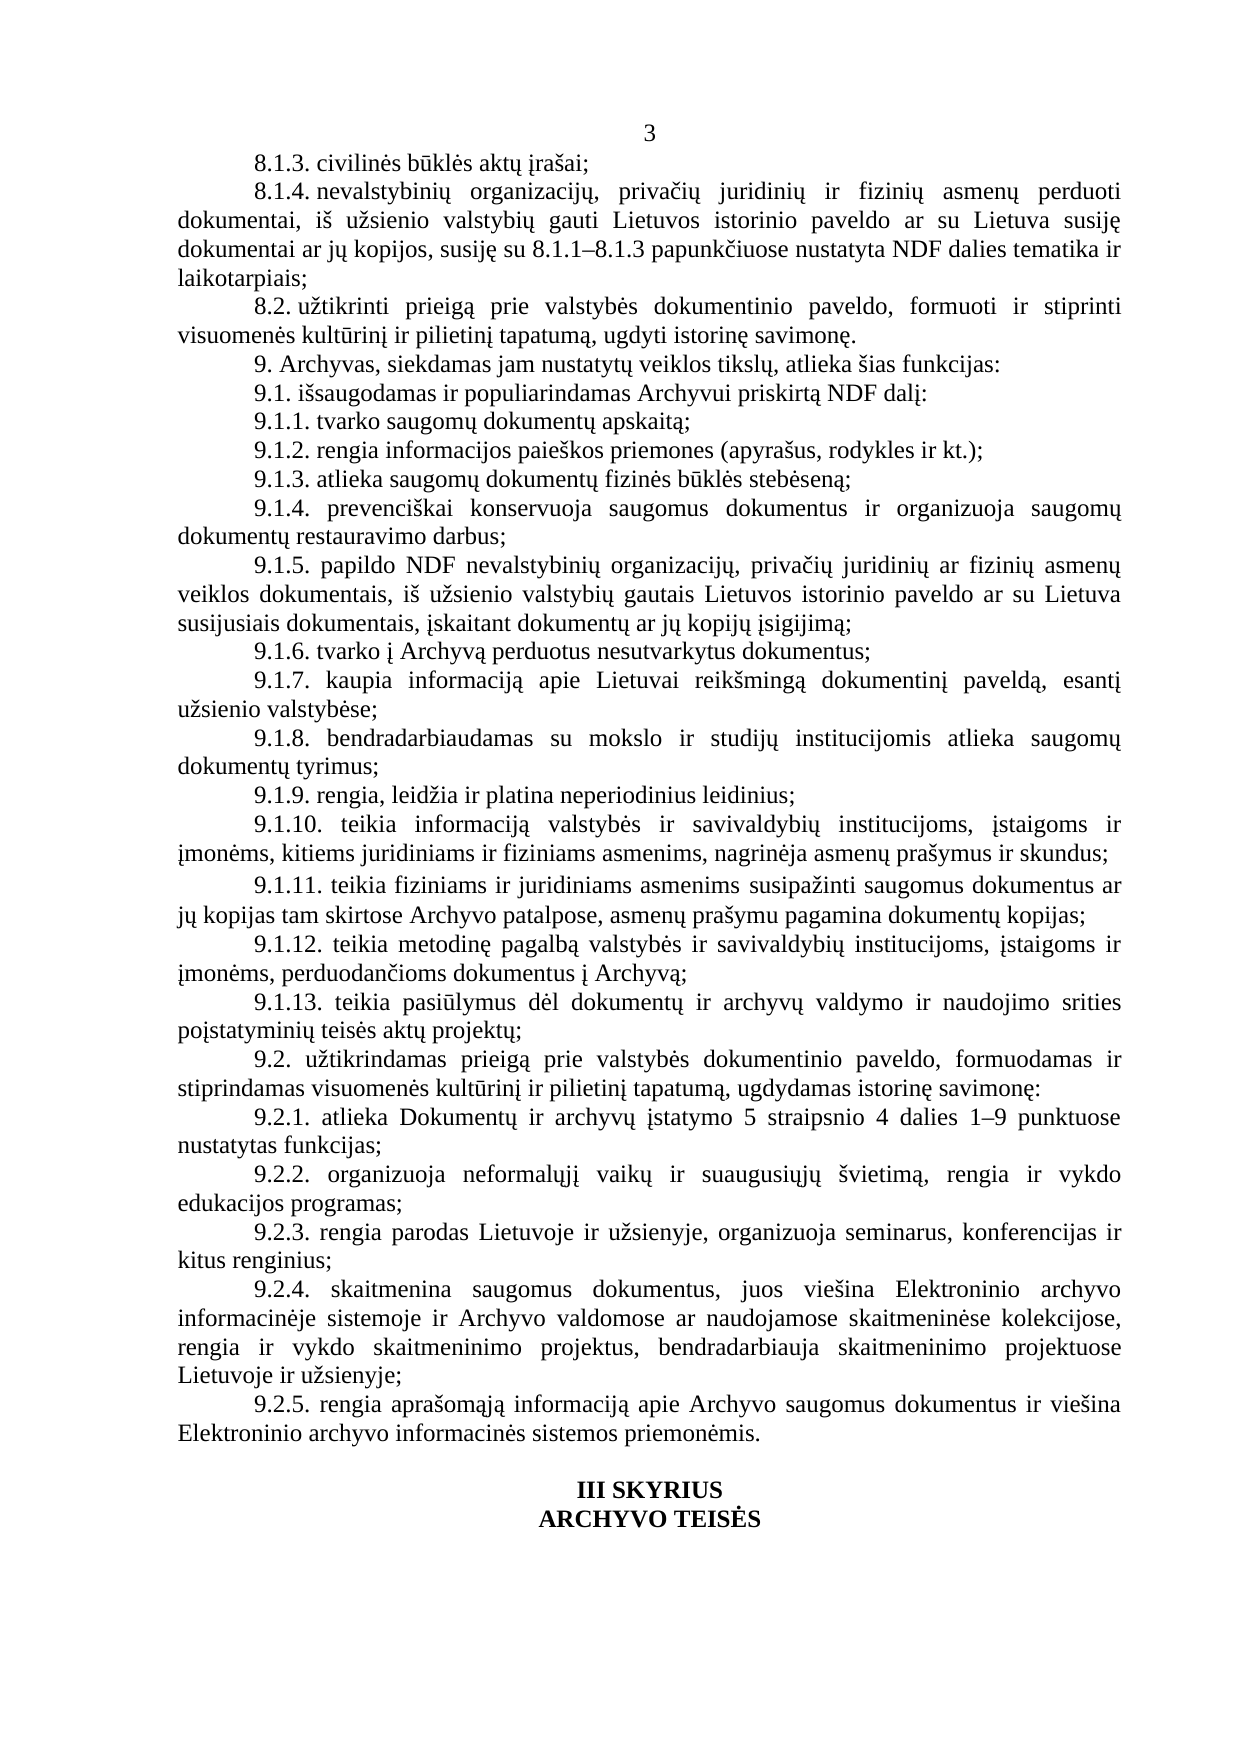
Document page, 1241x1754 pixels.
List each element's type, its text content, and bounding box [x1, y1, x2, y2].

text 9.1.12. teikia metodinę pagalbą valstybės ir savivaldybių institucijoms, įstaigoms ir įmonėms, perduodančioms dokumentus į Archyvą; [177, 929, 1122, 987]
text 9.1.11. teikia fiziniams ir juridiniams asmenims susipažinti saugomus dokumentus ar jų kopijas tam skirtose Archyvo patalpose, asmenų prašymu pagamina dokumentų kopijas; [177, 866, 1122, 929]
text 9.1.13. teikia pasiūlymus dėl dokumentų ir archyvų valdymo ir naudojimo srities poįstatyminių teisės aktų projektų; [177, 987, 1122, 1044]
text 9.1.10. teikia informaciją valstybės ir savivaldybių institucijoms, įstaigoms ir įmonėms, kitiems juridiniams ir fiziniams asmenims, nagrinėja asmenų prašymus ir skundus; [177, 809, 1122, 866]
text 9.2.4. skaitmenina saugomus dokumentus, juos viešina Elektroninio archyvo informacinėje sistemoje ir Archyvo valdomose ar naudojamose skaitmeninėse kolekcijose, rengia ir vykdo skaitmeninimo projektus, bendradarbiauja skaitmeninimo projektuose Lietuvoje ir užsienyje; [177, 1274, 1122, 1389]
text 9.1.8. bendradarbiaudamas su mokslo ir studijų institucijomis atlieka saugomų dokumentų tyrimus; [177, 723, 1122, 780]
text III SKYRIUS [177, 1475, 1122, 1504]
text 9.2.1. atlieka Dokumentų ir archyvų įstatymo 5 straipsnio 4 dalies 1–9 punktuose nustatytas funkcijas; [177, 1102, 1122, 1159]
text 8.1.3. civilinės būklės aktų įrašai; [177, 148, 1122, 176]
text 9.1.6. tvarko į Archyvą perduotus nesutvarkytus dokumentus; [177, 636, 1122, 665]
text 9.2.5. rengia aprašomąją informaciją apie Archyvo saugomus dokumentus ir viešina Elektroninio archyvo informacinės sistemos priemonėmis. [177, 1389, 1122, 1447]
text 9. Archyvas, siekdamas jam nustatytų veiklos tikslų, atlieka šias funkcijas: [177, 349, 1122, 378]
text 9.1.5. papildo NDF nevalstybinių organizacijų, privačių juridinių ar fizinių asmenų veiklos dokumentais, iš užsienio valstybių gautais Lietuvos istorinio paveldo ar su Lietuva susijusiais dokumentais, įskaitant dokumentų ar jų kopijų įsigijimą; [177, 550, 1122, 636]
text 9.2.3. rengia parodas Lietuvoje ir užsienyje, organizuoja seminarus, konferencijas ir kitus renginius; [177, 1217, 1122, 1274]
text 9.1. išsaugodamas ir populiarindamas Archyvui priskirtą NDF dalį: [177, 378, 1122, 406]
text 9.2.2. organizuoja neformalųjį vaikų ir suaugusiųjų švietimą, rengia ir vykdo edukacijos programas; [177, 1159, 1122, 1217]
text 9.1.4. prevenciškai konservuoja saugomus dokumentus ir organizuoja saugomų dokumentų restauravimo darbus; [177, 493, 1122, 550]
text 9.1.1. tvarko saugomų dokumentų apskaitą; [177, 406, 1122, 435]
text 9.1.7. kaupia informaciją apie Lietuvai reikšmingą dokumentinį paveldą, esantį užsienio valstybėse; [177, 665, 1122, 723]
text 8.2. užtikrinti prieigą prie valstybės dokumentinio paveldo, formuoti ir stiprinti visuomenės kultūrinį ir pilietinį tapatumą, ugdyti istorinę savimonę. [177, 291, 1122, 349]
text 9.1.3. atlieka saugomų dokumentų fizinės būklės stebėseną; [177, 464, 1122, 493]
text 9.1.2. rengia informacijos paieškos priemones (apyrašus, rodykles ir kt.); [177, 435, 1122, 464]
text 9.2. užtikrindamas prieigą prie valstybės dokumentinio paveldo, formuodamas ir stiprindamas visuomenės kultūrinį ir pilietinį tapatumą, ugdydamas istorinę savimonę: [177, 1044, 1122, 1102]
text 9.1.9. rengia, leidžia ir platina neperiodinius leidinius; [177, 780, 1122, 809]
text ARCHYVO TEISĖS [177, 1504, 1122, 1533]
text 8.1.4. nevalstybinių organizacijų, privačių juridinių ir fizinių asmenų perduoti dokumentai, iš užsienio valstybių gauti Lietuvos istorinio paveldo ar su Lietuva susiję dokumentai ar jų kopijos, susiję su 8.1.1–8.1.3 papunkčiuose nustatyta NDF dalies tematika ir laikotarpiais; [177, 176, 1122, 291]
